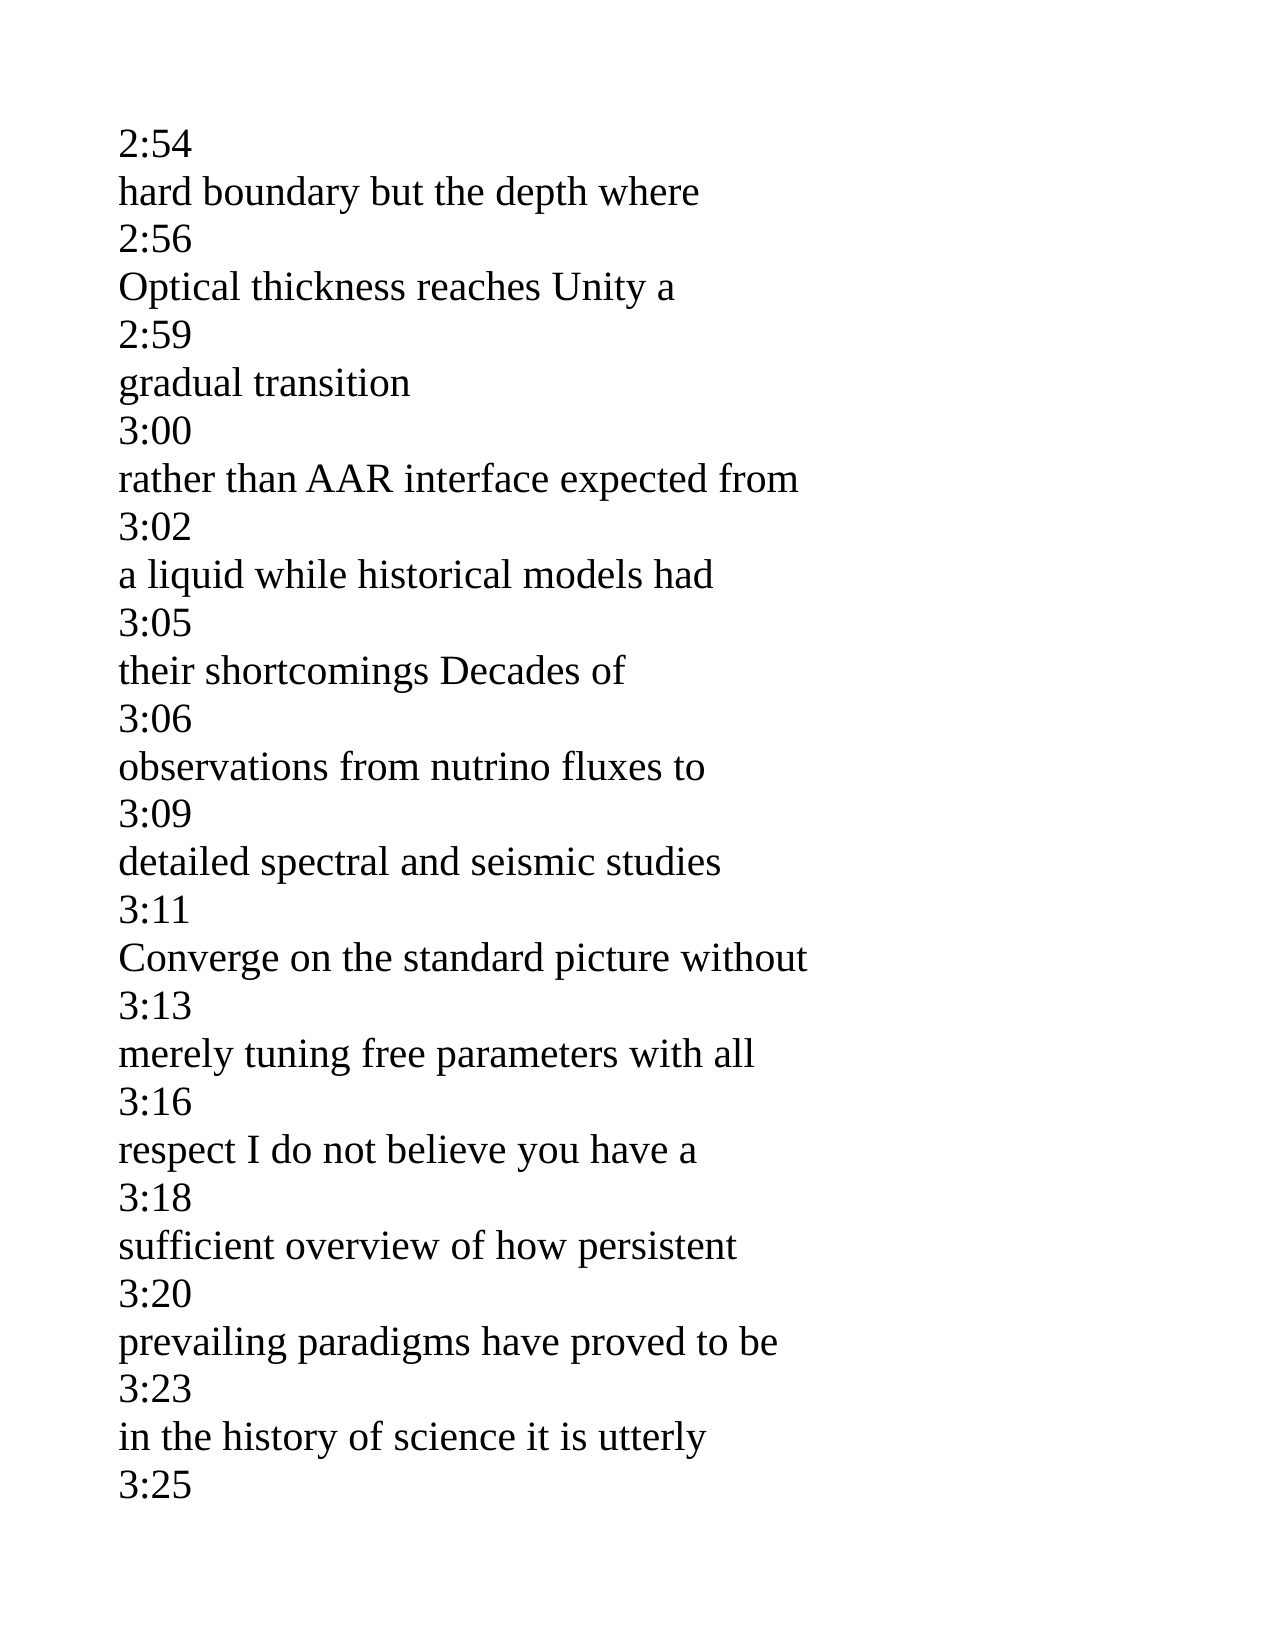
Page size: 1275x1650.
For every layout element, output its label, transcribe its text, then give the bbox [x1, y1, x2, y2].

text gradual transition [118, 358, 1157, 406]
text 2:59 [118, 310, 1157, 358]
text detailed spectral and seismic studies [118, 837, 1157, 885]
text 3:00 [118, 406, 1157, 453]
text 2:56 [118, 214, 1157, 262]
text 3:13 [118, 981, 1157, 1028]
text 3:20 [118, 1268, 1157, 1316]
text 3:02 [118, 501, 1157, 549]
text merely tuning free parameters with all [118, 1028, 1157, 1076]
text Converge on the standard picture without [118, 933, 1157, 981]
text observations from nutrino fluxes to [118, 741, 1157, 789]
text a liquid while historical models had [118, 549, 1157, 597]
text 3:23 [118, 1364, 1157, 1412]
text 3:16 [118, 1076, 1157, 1124]
text 2:54 [118, 118, 1157, 166]
text 3:11 [118, 885, 1157, 933]
text 3:25 [118, 1460, 1157, 1508]
text 3:06 [118, 693, 1157, 741]
text 3:05 [118, 597, 1157, 645]
text prevailing paradigms have proved to be [118, 1316, 1157, 1364]
text hard boundary but the depth where [118, 166, 1157, 214]
text respect I do not believe you have a [118, 1124, 1157, 1172]
text Optical thickness reaches Unity a [118, 262, 1157, 310]
text rather than AAR interface expected from [118, 453, 1157, 501]
text 3:18 [118, 1172, 1157, 1220]
text their shortcomings Decades of [118, 645, 1157, 693]
text in the history of science it is utterly [118, 1412, 1157, 1460]
text 3:09 [118, 789, 1157, 837]
text sufficient overview of how persistent [118, 1220, 1157, 1268]
